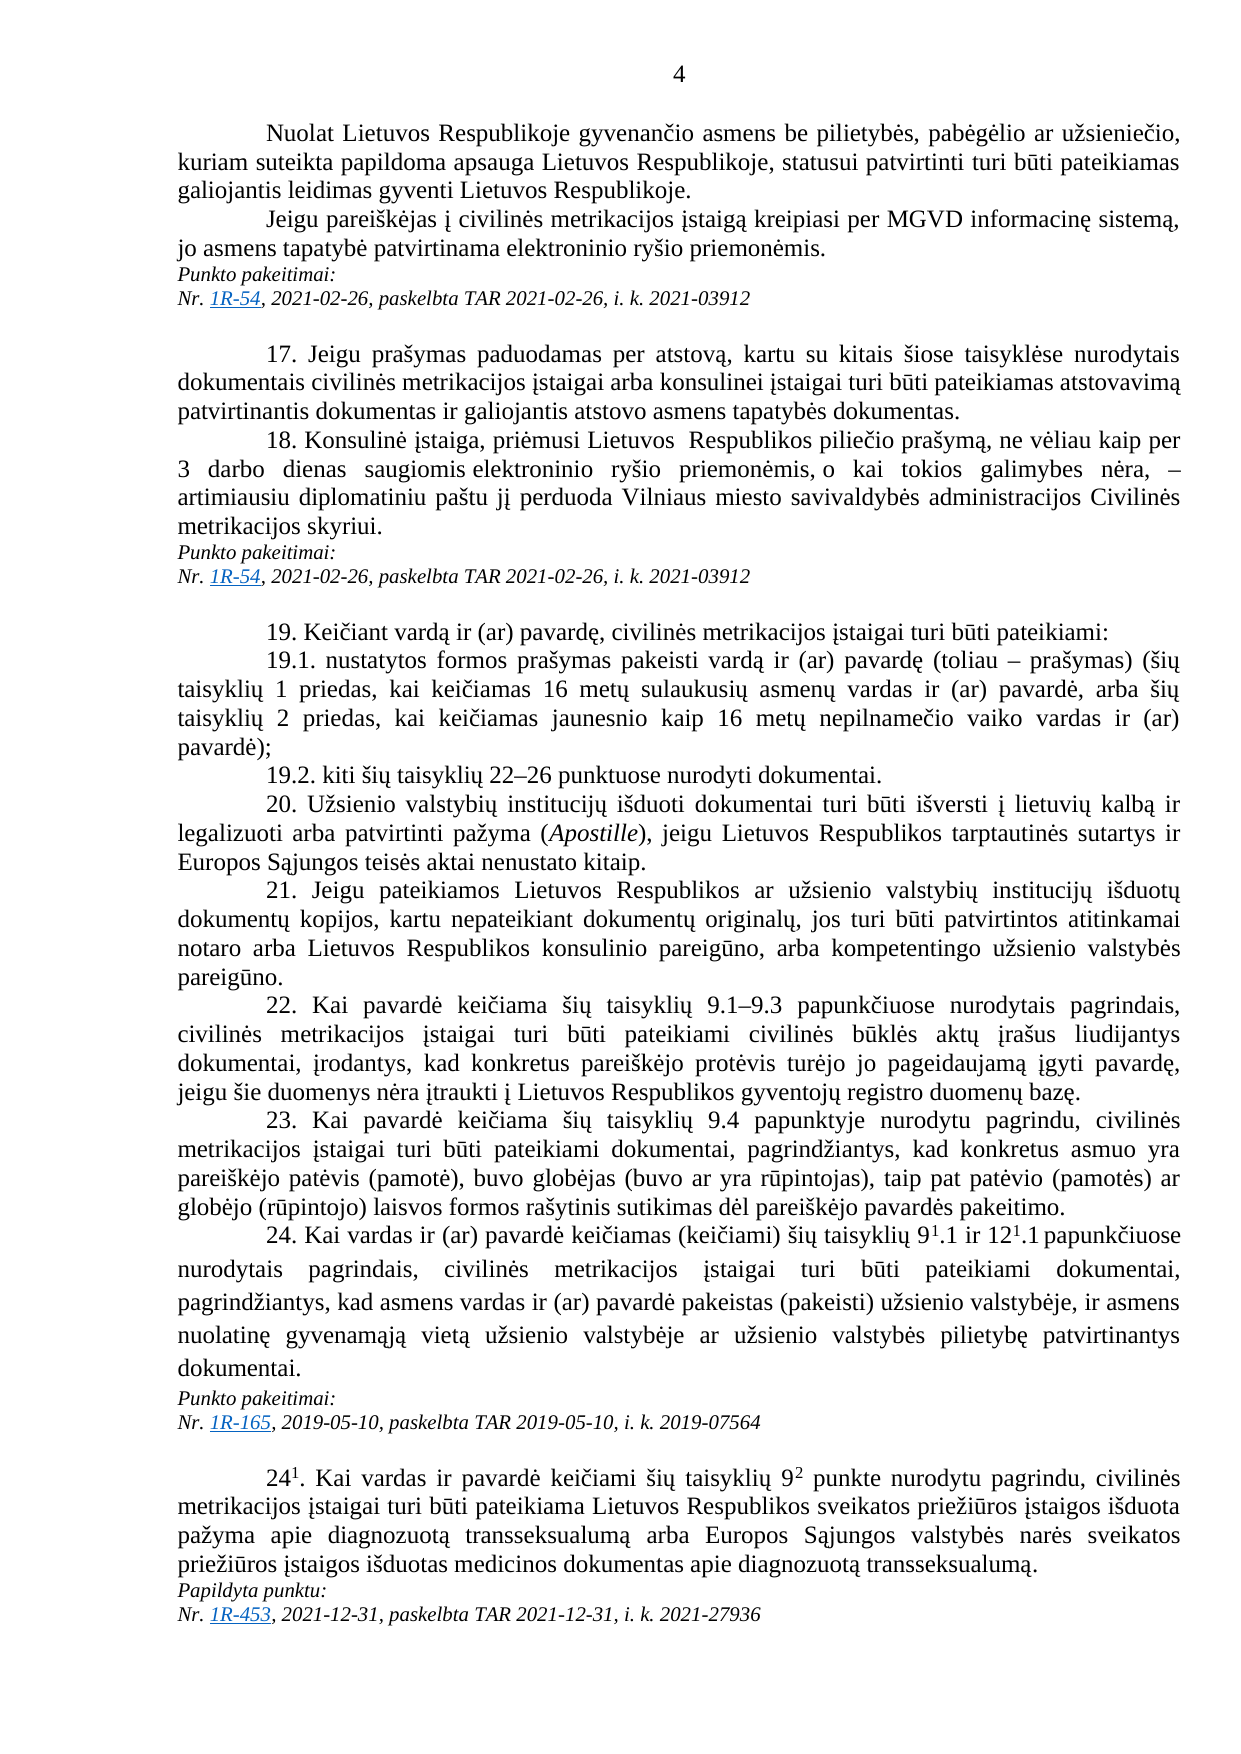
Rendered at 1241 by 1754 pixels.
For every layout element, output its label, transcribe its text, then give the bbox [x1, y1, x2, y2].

text 20. Užsienio valstybių institucijų išduoti dokumentai turi būti išversti į lietuvių kalbą ir legalizuoti arba patvirtinti pažyma (Apostille), jeigu Lietuvos Respublikos tarptautinės sutartys ir Europos Sąjungos teisės aktai nenustato kitaip. [177, 789, 1181, 876]
text Jeigu pareiškėjas į civilinės metrikacijos įstaigą kreipiasi per MGVD informacinę sistemą, jo asmens tapatybė patvirtinama elektroninio ryšio priemonėmis. [177, 204, 1181, 262]
text Punkto pakeitimai: [177, 540, 1181, 564]
text 24. Kai vardas ir (ar) pavardė keičiamas (keičiami) šių taisyklių 91.1 ir 121.1 papunkčiuose nurodytais pagrindais, civilinės metrikacijos įstaigai turi būti pateikiami dokumentai, pagrindžiantys, kad asmens vardas ir (ar) pavardė pakeistas (pakeisti) užsienio valstybėje, ir asmens nuolatinę gyvenamąją vietą užsienio valstybėje ar užsienio valstybės pilietybę patvirtinantys dokumentai. [177, 1221, 1181, 1381]
text Nuolat Lietuvos Respublikoje gyvenančio asmens be pilietybės, pabėgėlio ar užsieniečio, kuriam suteikta papildoma apsauga Lietuvos Respublikoje, statusui patvirtinti turi būti pateikiamas galiojantis leidimas gyventi Lietuvos Respublikoje. [177, 118, 1181, 204]
text Nr. 1R-453, 2021-12-31, paskelbta TAR 2021-12-31, i. k. 2021-27936 [177, 1602, 1181, 1626]
text Nr. 1R-54, 2021-02-26, paskelbta TAR 2021-02-26, i. k. 2021-03912 [177, 564, 1181, 588]
text 22. Kai pavardė keičiama šių taisyklių 9.1–9.3 papunkčiuose nurodytais pagrindais, civilinės metrikacijos įstaigai turi būti pateikiami civilinės būklės aktų įrašus liudijantys dokumentai, įrodantys, kad konkretus pareiškėjo protėvis turėjo jo pageidaujamą įgyti pavardę, jeigu šie duomenys nėra įtraukti į Lietuvos Respublikos gyventojų registro duomenų bazę. [177, 991, 1181, 1106]
text Nr. 1R-54, 2021-02-26, paskelbta TAR 2021-02-26, i. k. 2021-03912 [177, 286, 1181, 310]
text Nr. 1R-165, 2019-05-10, paskelbta TAR 2019-05-10, i. k. 2019-07564 [177, 1410, 1181, 1434]
text Punkto pakeitimai: [177, 262, 1181, 286]
text 17. Jeigu prašymas paduodamas per atstovą, kartu su kitais šiose taisyklėse nurodytais dokumentais civilinės metrikacijos įstaigai arba konsulinei įstaigai turi būti pateikiamas atstovavimą patvirtinantis dokumentas ir galiojantis atstovo asmens tapatybės dokumentas. [177, 339, 1181, 425]
text 23. Kai pavardė keičiama šių taisyklių 9.4 papunktyje nurodytu pagrindu, civilinės metrikacijos įstaigai turi būti pateikiami dokumentai, pagrindžiantys, kad konkretus asmuo yra pareiškėjo patėvis (pamotė), buvo globėjas (buvo ar yra rūpintojas), taip pat patėvio (pamotės) ar globėjo (rūpintojo) laisvos formos rašytinis sutikimas dėl pareiškėjo pavardės pakeitimo. [177, 1106, 1181, 1221]
text Punkto pakeitimai: [177, 1386, 1181, 1410]
text 241. Kai vardas ir pavardė keičiami šių taisyklių 92 punkte nurodytu pagrindu, civilinės metrikacijos įstaigai turi būti pateikiama Lietuvos Respublikos sveikatos priežiūros įstaigos išduota pažyma apie diagnozuotą transseksualumą arba Europos Sąjungos valstybės narės sveikatos priežiūros įstaigos išduotas medicinos dokumentas apie diagnozuotą transseksualumą. [177, 1463, 1181, 1578]
text 19. Keičiant vardą ir (ar) pavardę, civilinės metrikacijos įstaigai turi būti pateikiami: [177, 617, 1181, 646]
text 18. Konsulinė įstaiga, priėmusi Lietuvos Respublikos piliečio prašymą, ne vėliau kaip per 3 darbo dienas saugiomis elektroninio ryšio priemonėmis, o kai tokios galimybes nėra, – artimiausiu diplomatiniu paštu jį perduoda Vilniaus miesto savivaldybės administracijos Civilinės metrikacijos skyriui. [177, 425, 1181, 540]
text Papildyta punktu: [177, 1578, 1181, 1602]
text 21. Jeigu pateikiamos Lietuvos Respublikos ar užsienio valstybių institucijų išduotų dokumentų kopijos, kartu nepateikiant dokumentų originalų, jos turi būti patvirtintos atitinkamai notaro arba Lietuvos Respublikos konsulinio pareigūno, arba kompetentingo užsienio valstybės pareigūno. [177, 876, 1181, 991]
text 19.1. nustatytos formos prašymas pakeisti vardą ir (ar) pavardę (toliau – prašymas) (šių taisyklių 1 priedas, kai keičiamas 16 metų sulaukusių asmenų vardas ir (ar) pavardė, arba šių taisyklių 2 priedas, kai keičiamas jaunesnio kaip 16 metų nepilnamečio vaiko vardas ir (ar) pavardė); [177, 646, 1181, 761]
text 19.2. kiti šių taisyklių 22–26 punktuose nurodyti dokumentai. [177, 761, 1181, 789]
